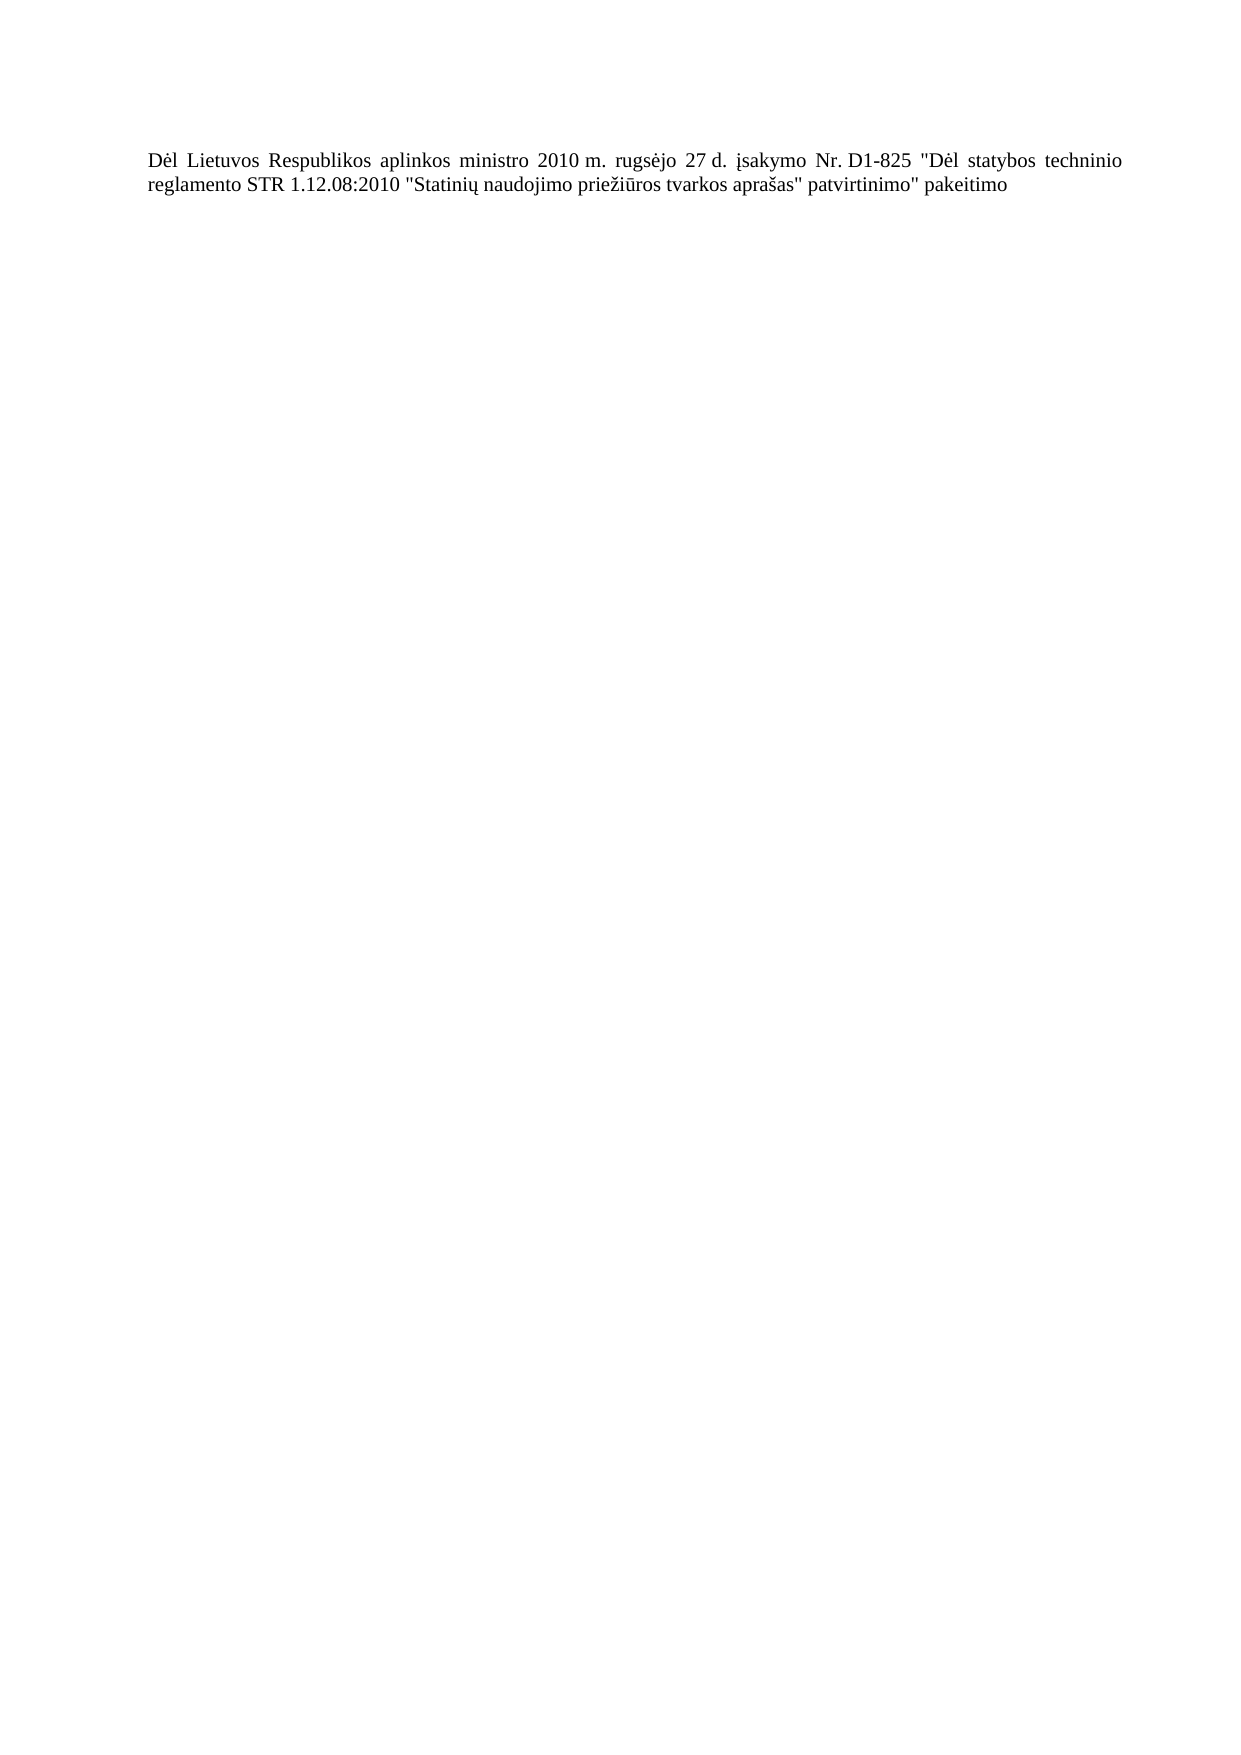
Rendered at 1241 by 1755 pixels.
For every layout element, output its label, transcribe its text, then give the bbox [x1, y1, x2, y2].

text Dėl Lietuvos Respublikos aplinkos ministro 2010 m. rugsėjo 27 d. įsakymo Nr. D1-825 "Dėl statybos techninio reglamento STR 1.12.08:2010 "Statinių naudojimo priežiūros tvarkos aprašas" patvirtinimo" pakeitimo [148, 148, 1122, 196]
